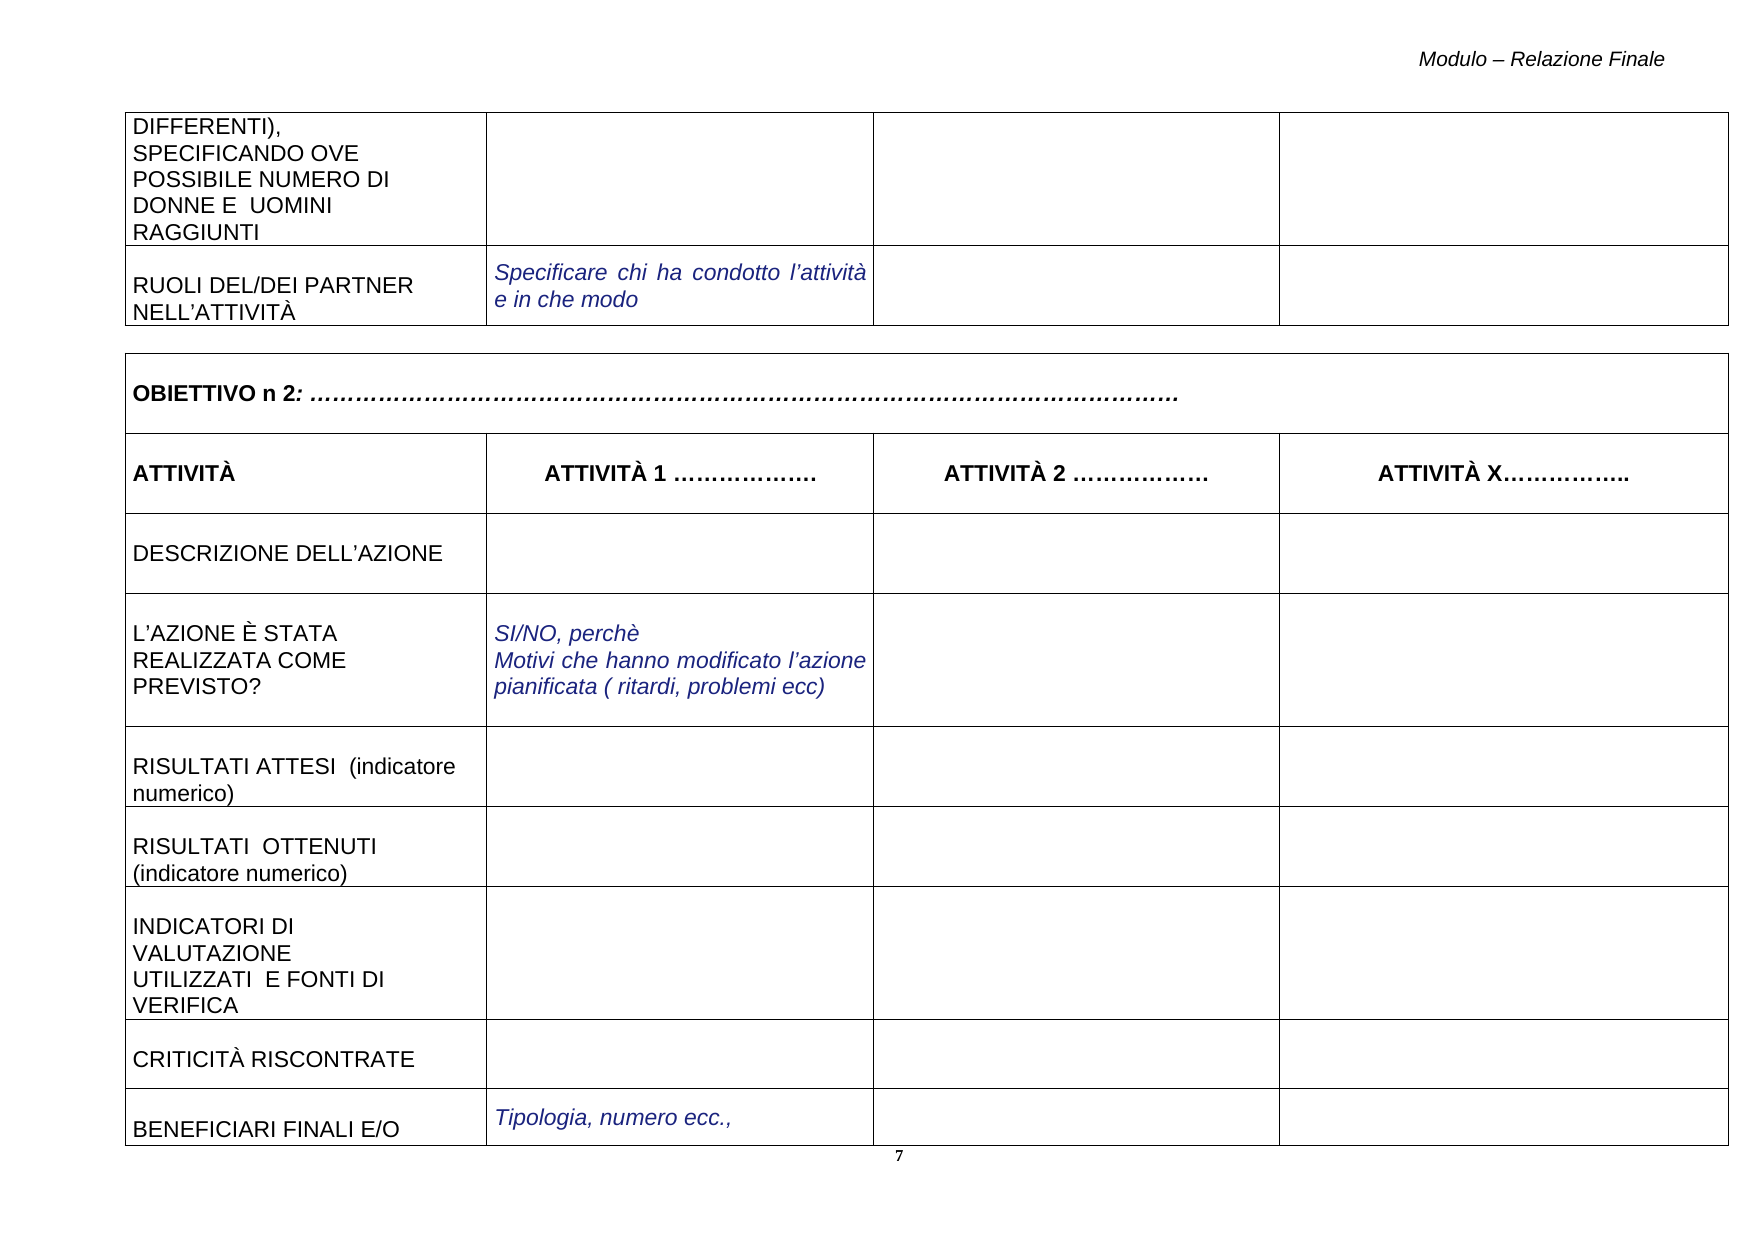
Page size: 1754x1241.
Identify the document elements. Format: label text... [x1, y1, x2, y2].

table_cell Tipologia, numero ecc., [487, 1089, 873, 1145]
table_cell [1280, 887, 1728, 1019]
table_cell BENEFICIARI FINALI E/O [126, 1089, 486, 1145]
table_cell [874, 113, 1279, 245]
table_cell [1280, 1089, 1728, 1145]
table_cell RUOLI DEL/DEI PARTNER NELL’ATTIVITÀ [126, 246, 486, 325]
table_cell [874, 594, 1279, 726]
table_cell [1280, 1020, 1728, 1088]
table_cell CRITICITÀ RISCONTRATE [126, 1020, 486, 1088]
table_cell [874, 727, 1279, 806]
table_cell [1280, 807, 1728, 886]
table_cell [874, 1089, 1279, 1145]
table_cell [487, 727, 873, 806]
table_cell [1280, 246, 1728, 325]
table_cell ATTIVITÀ 2 ……………… [874, 434, 1279, 513]
table_cell ATTIVITÀ X…………….. [1280, 434, 1728, 513]
table_cell [1280, 514, 1728, 593]
table_cell [487, 887, 873, 1019]
table_cell [487, 113, 873, 245]
table_cell ATTIVITÀ [126, 434, 486, 513]
table_cell [487, 807, 873, 886]
table_cell [1280, 113, 1728, 245]
table_cell L’AZIONE È STATA REALIZZATA COME PREVISTO? [126, 594, 486, 726]
table_cell Specificare chi ha condotto l’attività e in che modo [487, 246, 873, 325]
table_cell SI/NO, perchè Motivi che hanno modificato l’azione pianificata ( ritardi, problemi ecc) [487, 594, 873, 726]
table_cell [874, 514, 1279, 593]
table_header OBIETTIVO n 2: …………………………………………………………………………………………………… [126, 354, 1728, 433]
table_cell [1280, 727, 1728, 806]
table_cell [487, 514, 873, 593]
table_cell DESCRIZIONE DELL’AZIONE [126, 514, 486, 593]
table_cell INDICATORI DI VALUTAZIONE UTILIZZATI E FONTI DI VERIFICA [126, 887, 486, 1019]
table_cell BENEFICIARI FINALI E/O GRUPPI TARGET (SE DIFFERENTI), SPECIFICANDO OVE POSSIBILE NUMERO DI DONNE E UOMINI RAGGIUNTI [126, 113, 486, 245]
table_cell [487, 1020, 873, 1088]
table_cell RISULTATI ATTESI (indicatore numerico) [126, 727, 486, 806]
table_cell [874, 887, 1279, 1019]
table_cell [1280, 594, 1728, 726]
table_cell [874, 807, 1279, 886]
table_cell [874, 1020, 1279, 1088]
table_cell RISULTATI OTTENUTI (indicatore numerico) [126, 807, 486, 886]
table_cell [874, 246, 1279, 325]
table_cell ATTIVITÀ 1 ………………. [487, 434, 873, 513]
